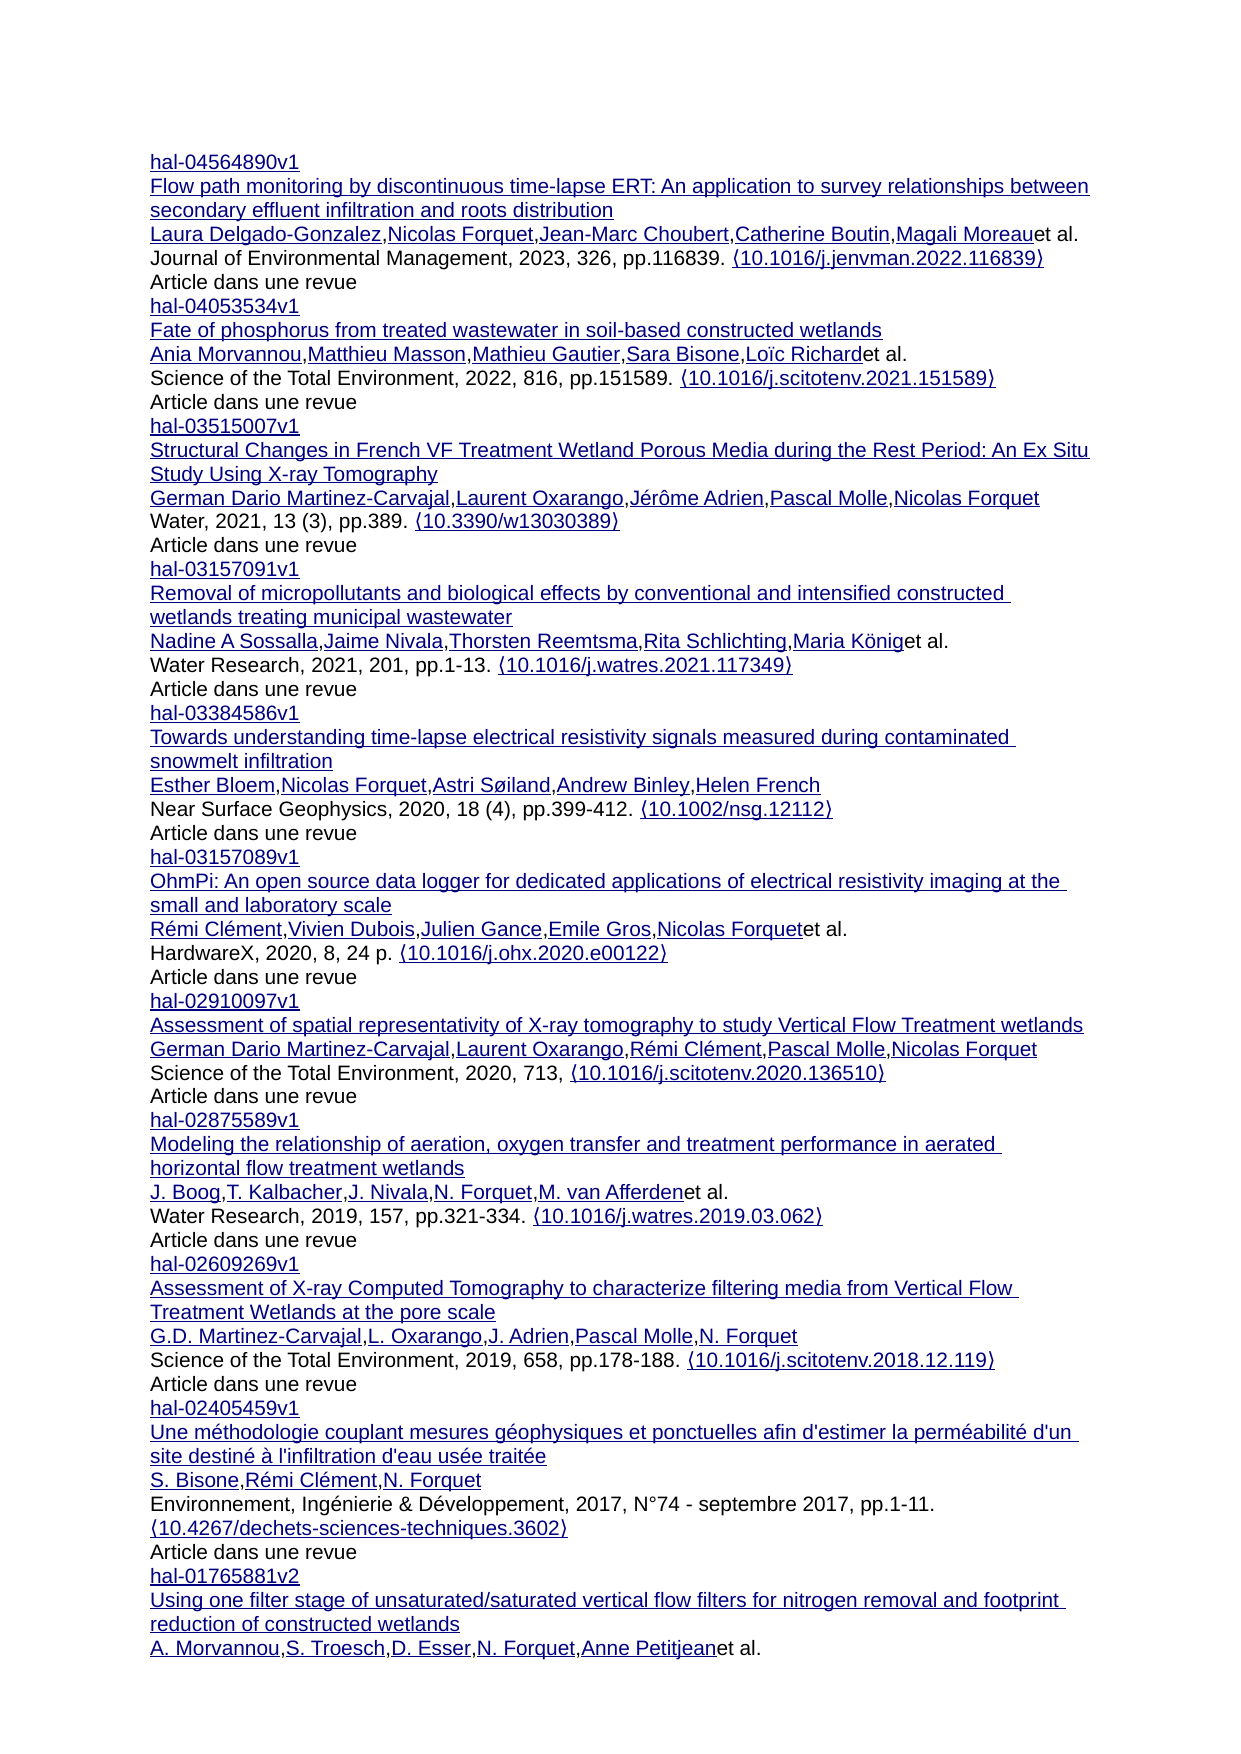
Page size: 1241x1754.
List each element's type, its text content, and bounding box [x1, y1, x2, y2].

table_cell Modeling the relationship of aeration, oxygen transfer and treatment performance in aerated horizontal flow treatment wetlands J. Boog,T. Kalbacher,J. Nivala,N. Forquet,M. van Afferdenet al. Water Research, 2019, 157, pp.321-334. ⟨10.1016/j.watres.2019.03.062⟩ Article dans une revue hal-02609269v1 [150, 1132, 1090, 1276]
table_cell Assessment of spatial representativity of X-ray tomography to study Vertical Flow Treatment wetlands German Dario Martinez-Carvajal,Laurent Oxarango,Rémi Clément,Pascal Molle,Nicolas Forquet Science of the Total Environment, 2020, 713, ⟨10.1016/j.scitotenv.2020.136510⟩ Article dans une revue hal-02875589v1 [150, 1013, 1090, 1132]
table_cell OhmPi: An open source data logger for dedicated applications of electrical resistivity imaging at the small and laboratory scale Rémi Clément,Vivien Dubois,Julien Gance,Emile Gros,Nicolas Forquetet al. HardwareX, 2020, 8, 24 p. ⟨10.1016/j.ohx.2020.e00122⟩ Article dans une revue hal-02910097v1 [150, 869, 1090, 1012]
table_cell Fate of phosphorus from treated wastewater in soil-based constructed wetlands Ania Morvannou,Matthieu Masson,Mathieu Gautier,Sara Bisone,Loïc Richardet al. Science of the Total Environment, 2022, 816, pp.151589. ⟨10.1016/j.scitotenv.2021.151589⟩ Article dans une revue hal-03515007v1 [150, 318, 1090, 437]
table_cell Using one filter stage of unsaturated/saturated vertical flow filters for nitrogen removal and footprint reduction of constructed wetlands A. Morvannou,S. Troesch,D. Esser,N. Forquet,Anne Petitjeanet al. [150, 1588, 1090, 1659]
table_cell Flow path monitoring by discontinuous time-lapse ERT: An application to survey relationships between [150, 174, 1090, 195]
table_cell secondary effluent infiltration and roots distribution Laura Delgado-Gonzalez,Nicolas Forquet,Jean-Marc Choubert,Catherine Boutin,Magali Moreauet al. Journal of Environmental Management, 2023, 326, pp.116839. ⟨10.1016/j.jenvman.2022.116839⟩ Article dans une revue hal-04053534v1 [150, 196, 1090, 318]
table_cell Assessment of X-ray Computed Tomography to characterize filtering media from Vertical Flow Treatment Wetlands at the pore scale G.D. Martinez-Carvajal,L. Oxarango,J. Adrien,Pascal Molle,N. Forquet Science of the Total Environment, 2019, 658, pp.178-188. ⟨10.1016/j.scitotenv.2018.12.119⟩ Article dans une revue hal-02405459v1 [150, 1276, 1090, 1420]
table_cell Removal of micropollutants and biological effects by conventional and intensified constructed wetlands treating municipal wastewater Nadine A Sossalla,Jaime Nivala,Thorsten Reemtsma,Rita Schlichting,Maria Königet al. Water Research, 2021, 201, pp.1-13. ⟨10.1016/j.watres.2021.117349⟩ Article dans une revue hal-03384586v1 [150, 581, 1090, 725]
table_cell Structural Changes in French VF Treatment Wetland Porous Media during the Rest Period: An Ex Situ [150, 438, 1090, 458]
table_cell Une méthodologie couplant mesures géophysiques et ponctuelles afin d'estimer la perméabilité d'un site destiné à l'infiltration d'eau usée traitée S. Bisone,Rémi Clément,N. Forquet Environnement, Ingénierie & Développement, 2017, N°74 - septembre 2017, pp.1-11. ⟨10.4267/dechets-sciences-techniques.3602⟩ Article dans une revue hal-01765881v2 [150, 1420, 1090, 1587]
table_cell Towards understanding time‐lapse electrical resistivity signals measured during contaminated snowmelt infiltration Esther Bloem,Nicolas Forquet,Astri Søiland,Andrew Binley,Helen French Near Surface Geophysics, 2020, 18 (4), pp.399-412. ⟨10.1002/nsg.12112⟩ Article dans une revue hal-03157089v1 [150, 725, 1090, 869]
table_cell Study Using X-ray Tomography German Dario Martinez-Carvajal,Laurent Oxarango,Jérôme Adrien,Pascal Molle,Nicolas Forquet Water, 2021, 13 (3), pp.389. ⟨10.3390/w13030389⟩ Article dans une revue hal-03157091v1 [150, 459, 1090, 581]
table_cell hal-04564890v1 [150, 150, 1090, 174]
